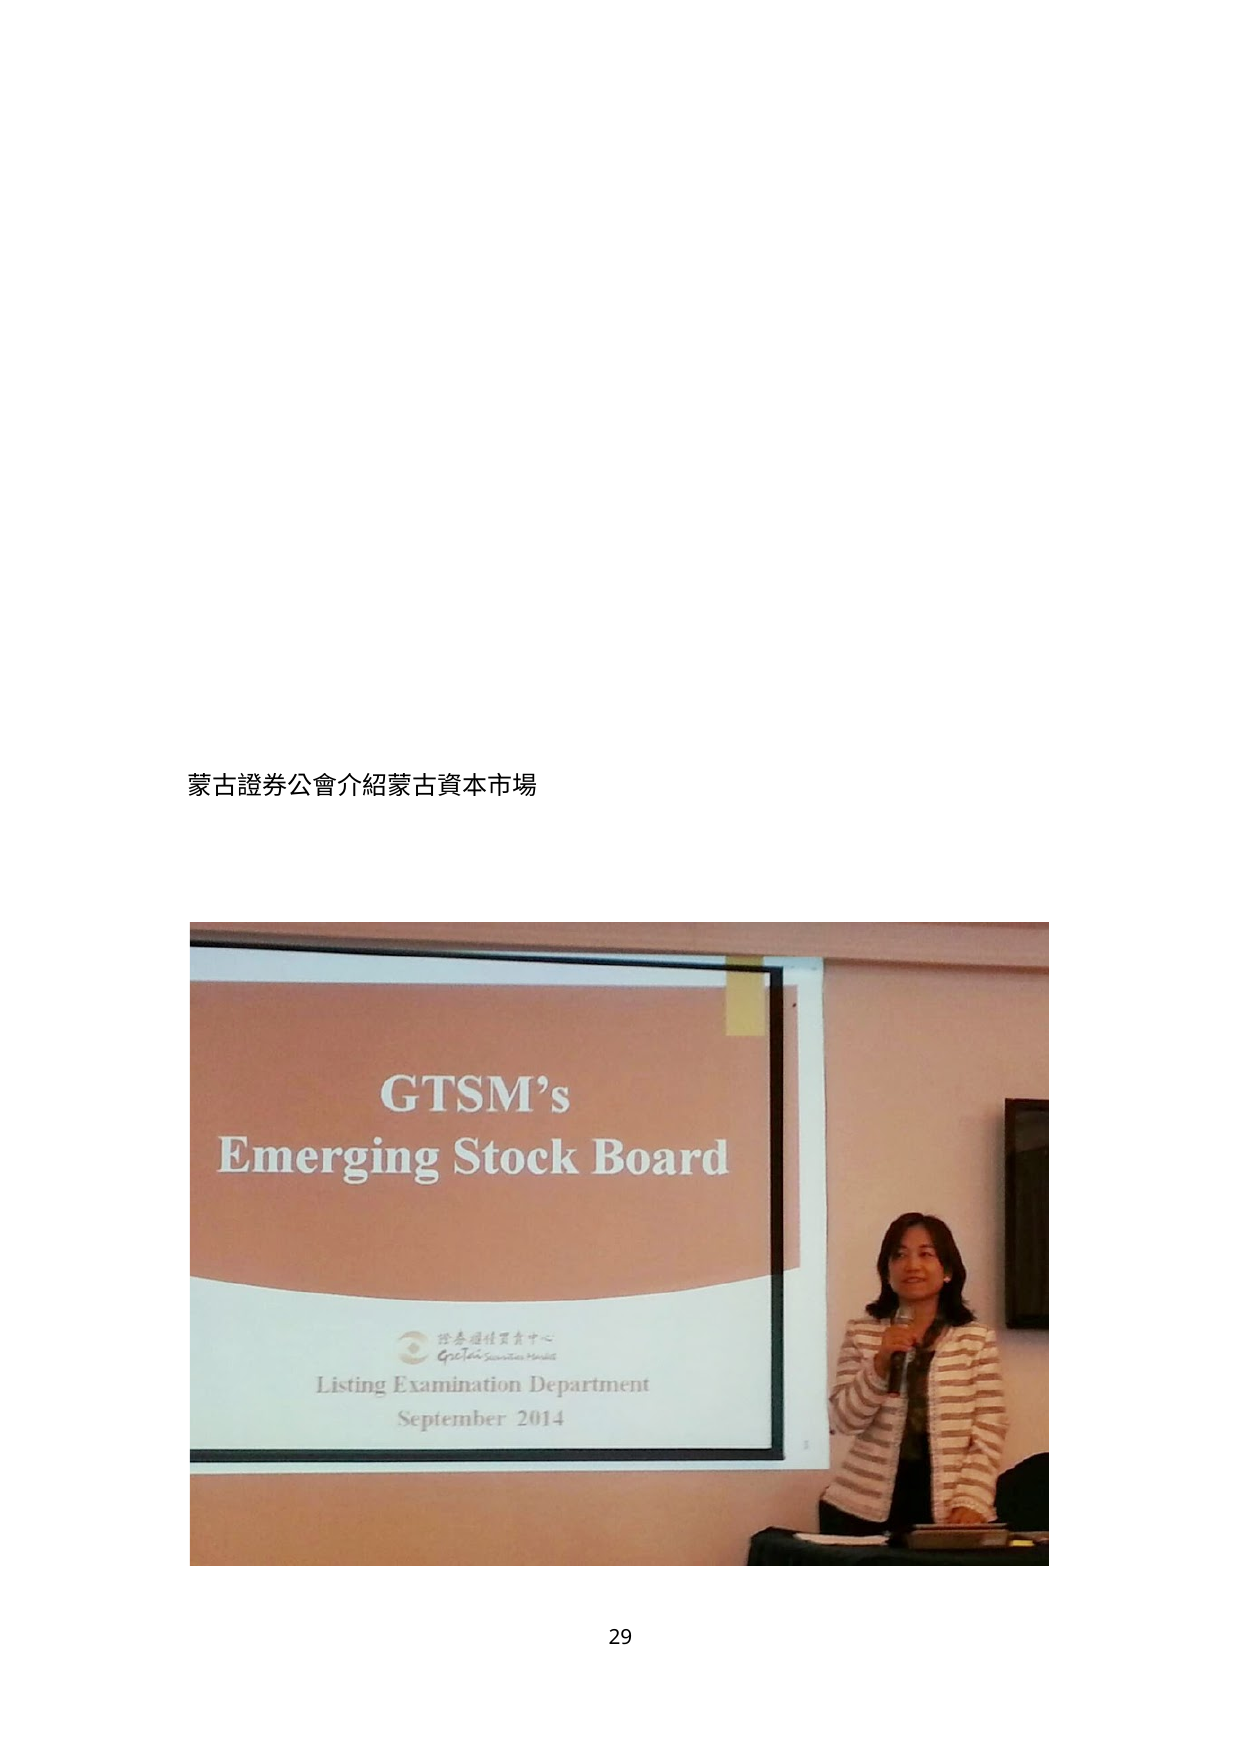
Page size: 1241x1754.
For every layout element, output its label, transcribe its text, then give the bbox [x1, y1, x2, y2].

text 蒙古證券公會介紹蒙古資本市場 [187, 764, 1053, 802]
picture [189, 922, 1049, 1566]
